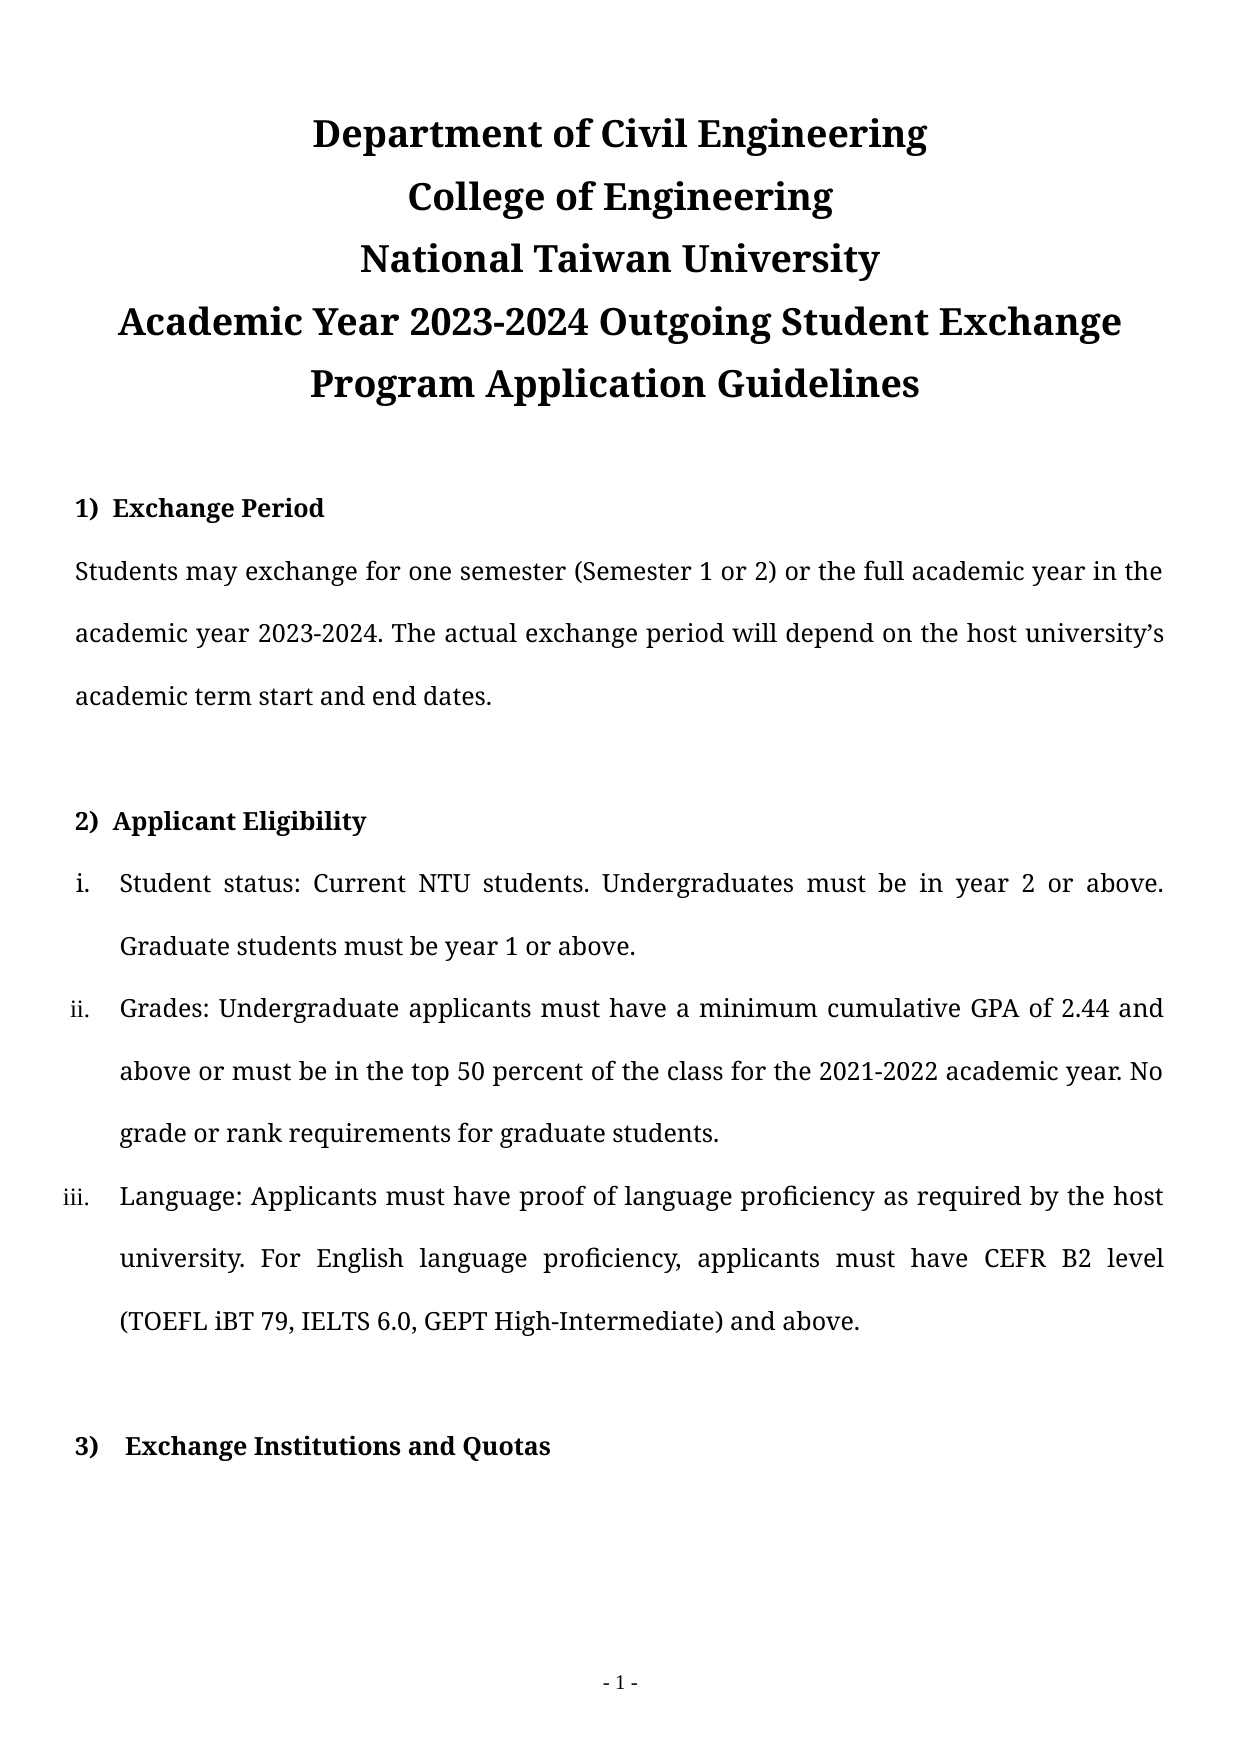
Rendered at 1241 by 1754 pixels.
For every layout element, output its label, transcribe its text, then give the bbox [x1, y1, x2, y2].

text College of Engineering [75, 154, 1165, 216]
list Student status: Current NTU students. Undergraduates must be in year 2 or above. Graduate students must be year 1 or above. [90, 841, 1165, 966]
text Students may exchange for one semester (Semester 1 or 2) or the full academic year in the academic year 2023-2024. The actual exchange period will depend on the host university’s academic term start and end dates. [75, 529, 1165, 716]
text Department of Civil Engineering [75, 91, 1165, 154]
text Academic Year 2023-2024 Outgoing Student Exchange Program Application Guidelines [75, 279, 1165, 404]
list Grades: Undergraduate applicants must have a minimum cumulative GPA of 2.44 and above or must be in the top 50 percent of the class for the 2021-2022 academic year. No grade or rank requirements for graduate students. [90, 966, 1165, 1154]
list Language: Applicants must have proof of language proficiency as required by the host university. For English language proficiency, applicants must have CEFR B2 level (TOEFL iBT 79, IELTS 6.0, GEPT High-Intermediate) and above. [90, 1154, 1165, 1341]
text 3) Exchange Institutions and Quotas [75, 1404, 1165, 1466]
text 2) Applicant Eligibility [75, 779, 1165, 841]
text National Taiwan University [75, 216, 1165, 279]
list Exchange Period [75, 466, 1165, 529]
